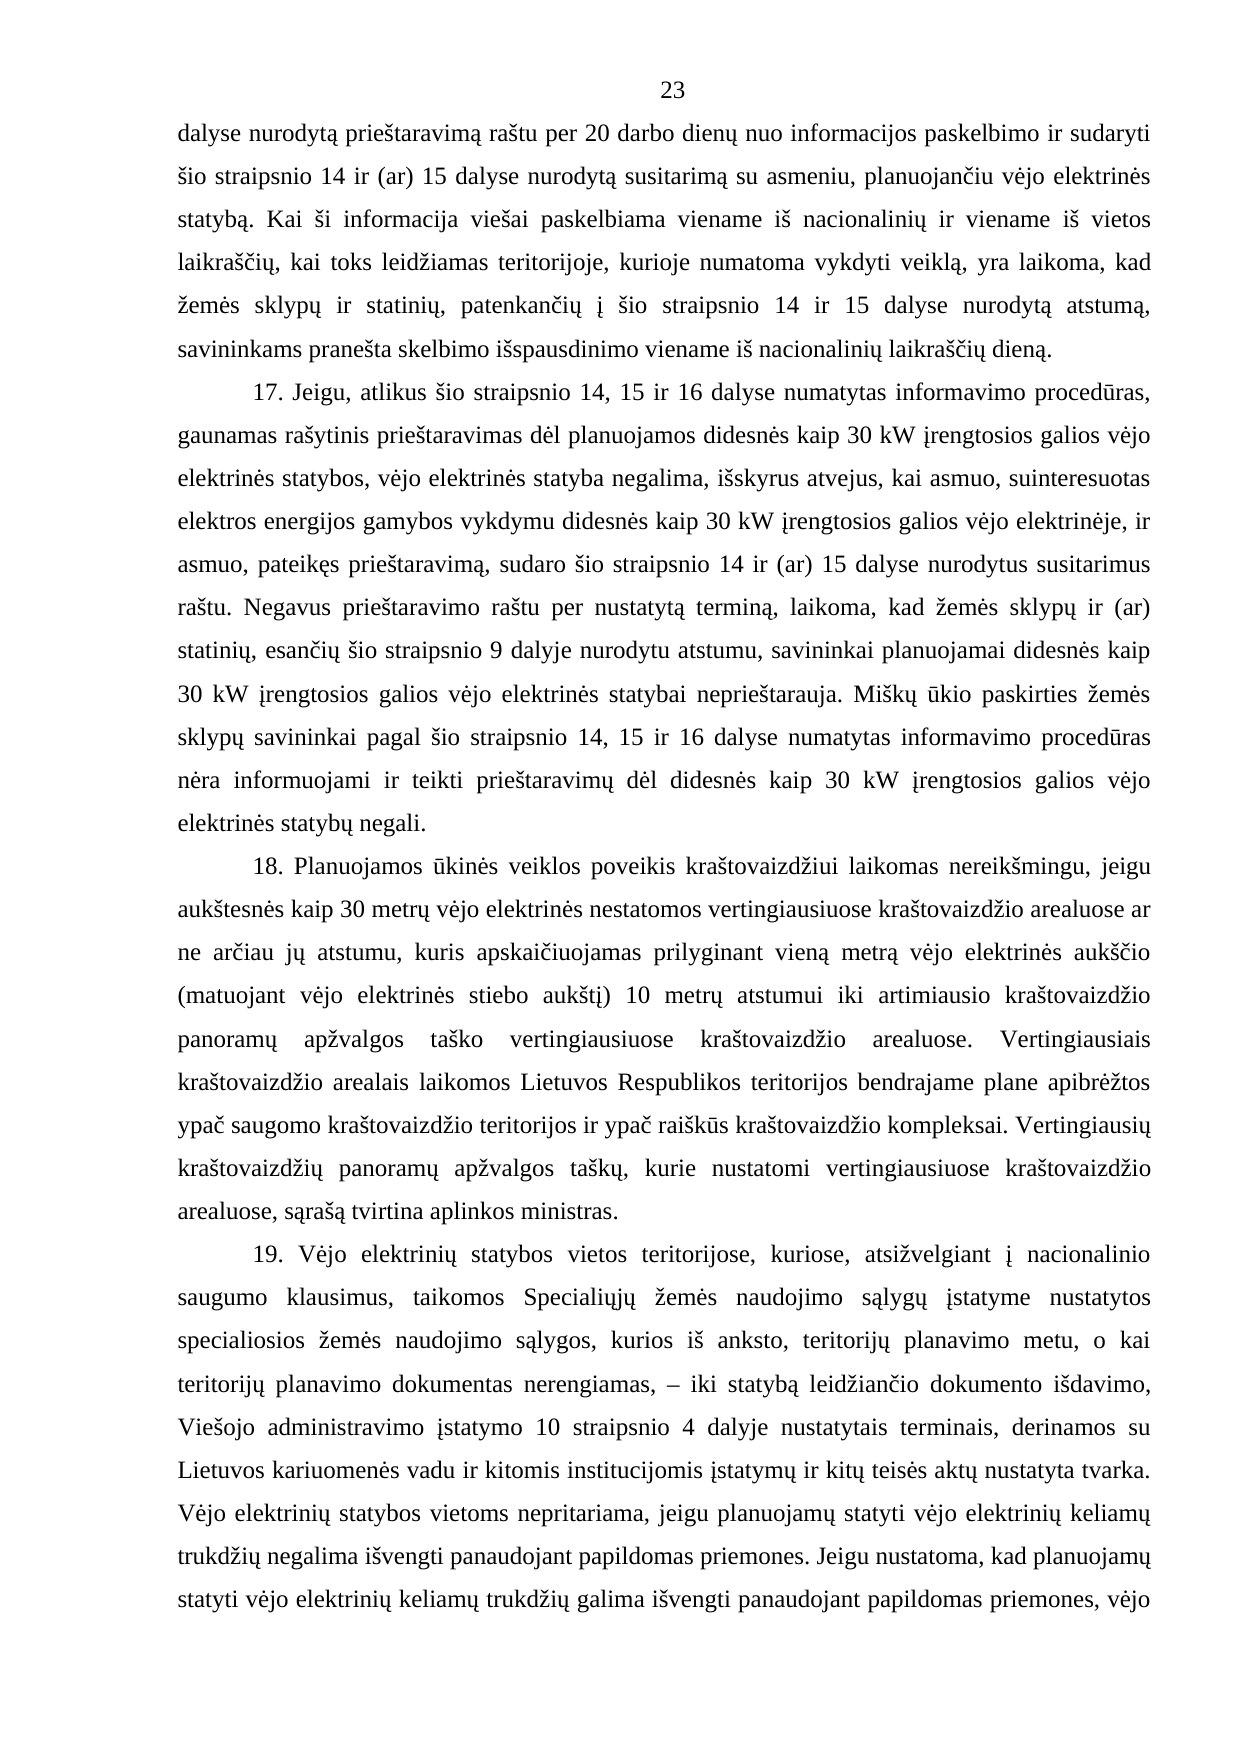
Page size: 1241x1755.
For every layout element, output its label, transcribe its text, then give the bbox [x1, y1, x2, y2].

text dalyse nurodytą prieštaravimą raštu per 20 darbo dienų nuo informacijos paskelbimo ir sudaryti šio straipsnio 14 ir (ar) 15 dalyse nurodytą susitarimą su asmeniu, planuojančiu vėjo elektrinės statybą. Kai ši informacija viešai paskelbiama viename iš nacionalinių ir viename iš vietos laikraščių, kai toks leidžiamas teritorijoje, kurioje numatoma vykdyti veiklą, yra laikoma, kad žemės sklypų ir statinių, patenkančių į šio straipsnio 14 ir 15 dalyse nurodytą atstumą, savininkams pranešta skelbimo išspausdinimo viename iš nacionalinių laikraščių dieną. [177, 118, 1152, 362]
text 19. Vėjo elektrinių statybos vietos teritorijose, kuriose, atsižvelgiant į nacionalinio saugumo klausimus, taikomos Specialiųjų žemės naudojimo sąlygų įstatyme nustatytos specialiosios žemės naudojimo sąlygos, kurios iš anksto, teritorijų planavimo metu, o kai teritorijų planavimo dokumentas nerengiamas, – iki statybą leidžiančio dokumento išdavimo, Viešojo administravimo įstatymo 10 straipsnio 4 dalyje nustatytais terminais, derinamos su Lietuvos kariuomenės vadu ir kitomis institucijomis įstatymų ir kitų teisės aktų nustatyta tvarka. Vėjo elektrinių statybos vietoms nepritariama, jeigu planuojamų statyti vėjo elektrinių keliamų trukdžių negalima išvengti panaudojant papildomas priemones. Jeigu nustatoma, kad planuojamų statyti vėjo elektrinių keliamų trukdžių galima išvengti panaudojant papildomas priemones, vėjo [177, 1239, 1152, 1613]
text 17. Jeigu, atlikus šio straipsnio 14, 15 ir 16 dalyse numatytas informavimo procedūras, gaunamas rašytinis prieštaravimas dėl planuojamos didesnės kaip 30 kW įrengtosios galios vėjo elektrinės statybos, vėjo elektrinės statyba negalima, išskyrus atvejus, kai asmuo, suinteresuotas elektros energijos gamybos vykdymu didesnės kaip 30 kW įrengtosios galios vėjo elektrinėje, ir asmuo, pateikęs prieštaravimą, sudaro šio straipsnio 14 ir (ar) 15 dalyse nurodytus susitarimus raštu. Negavus prieštaravimo raštu per nustatytą terminą, laikoma, kad žemės sklypų ir (ar) statinių, esančių šio straipsnio 9 dalyje nurodytu atstumu, savininkai planuojamai didesnės kaip 30 kW įrengtosios galios vėjo elektrinės statybai neprieštarauja. Miškų ūkio paskirties žemės sklypų savininkai pagal šio straipsnio 14, 15 ir 16 dalyse numatytas informavimo procedūras nėra informuojami ir teikti prieštaravimų dėl didesnės kaip 30 kW įrengtosios galios vėjo elektrinės statybų negali. [177, 377, 1152, 837]
text 18. Planuojamos ūkinės veiklos poveikis kraštovaizdžiui laikomas nereikšmingu, jeigu aukštesnės kaip 30 metrų vėjo elektrinės nestatomos vertingiausiuose kraštovaizdžio arealuose ar ne arčiau jų atstumu, kuris apskaičiuojamas prilyginant vieną metrą vėjo elektrinės aukščio (matuojant vėjo elektrinės stiebo aukštį) 10 metrų atstumui iki artimiausio kraštovaizdžio panoramų apžvalgos taško vertingiausiuose kraštovaizdžio arealuose. Vertingiausiais kraštovaizdžio arealais laikomos Lietuvos Respublikos teritorijos bendrajame plane apibrėžtos ypač saugomo kraštovaizdžio teritorijos ir ypač raiškūs kraštovaizdžio kompleksai. Vertingiausių kraštovaizdžių panoramų apžvalgos taškų, kurie nustatomi vertingiausiuose kraštovaizdžio arealuose, sąrašą tvirtina aplinkos ministras. [177, 851, 1152, 1225]
